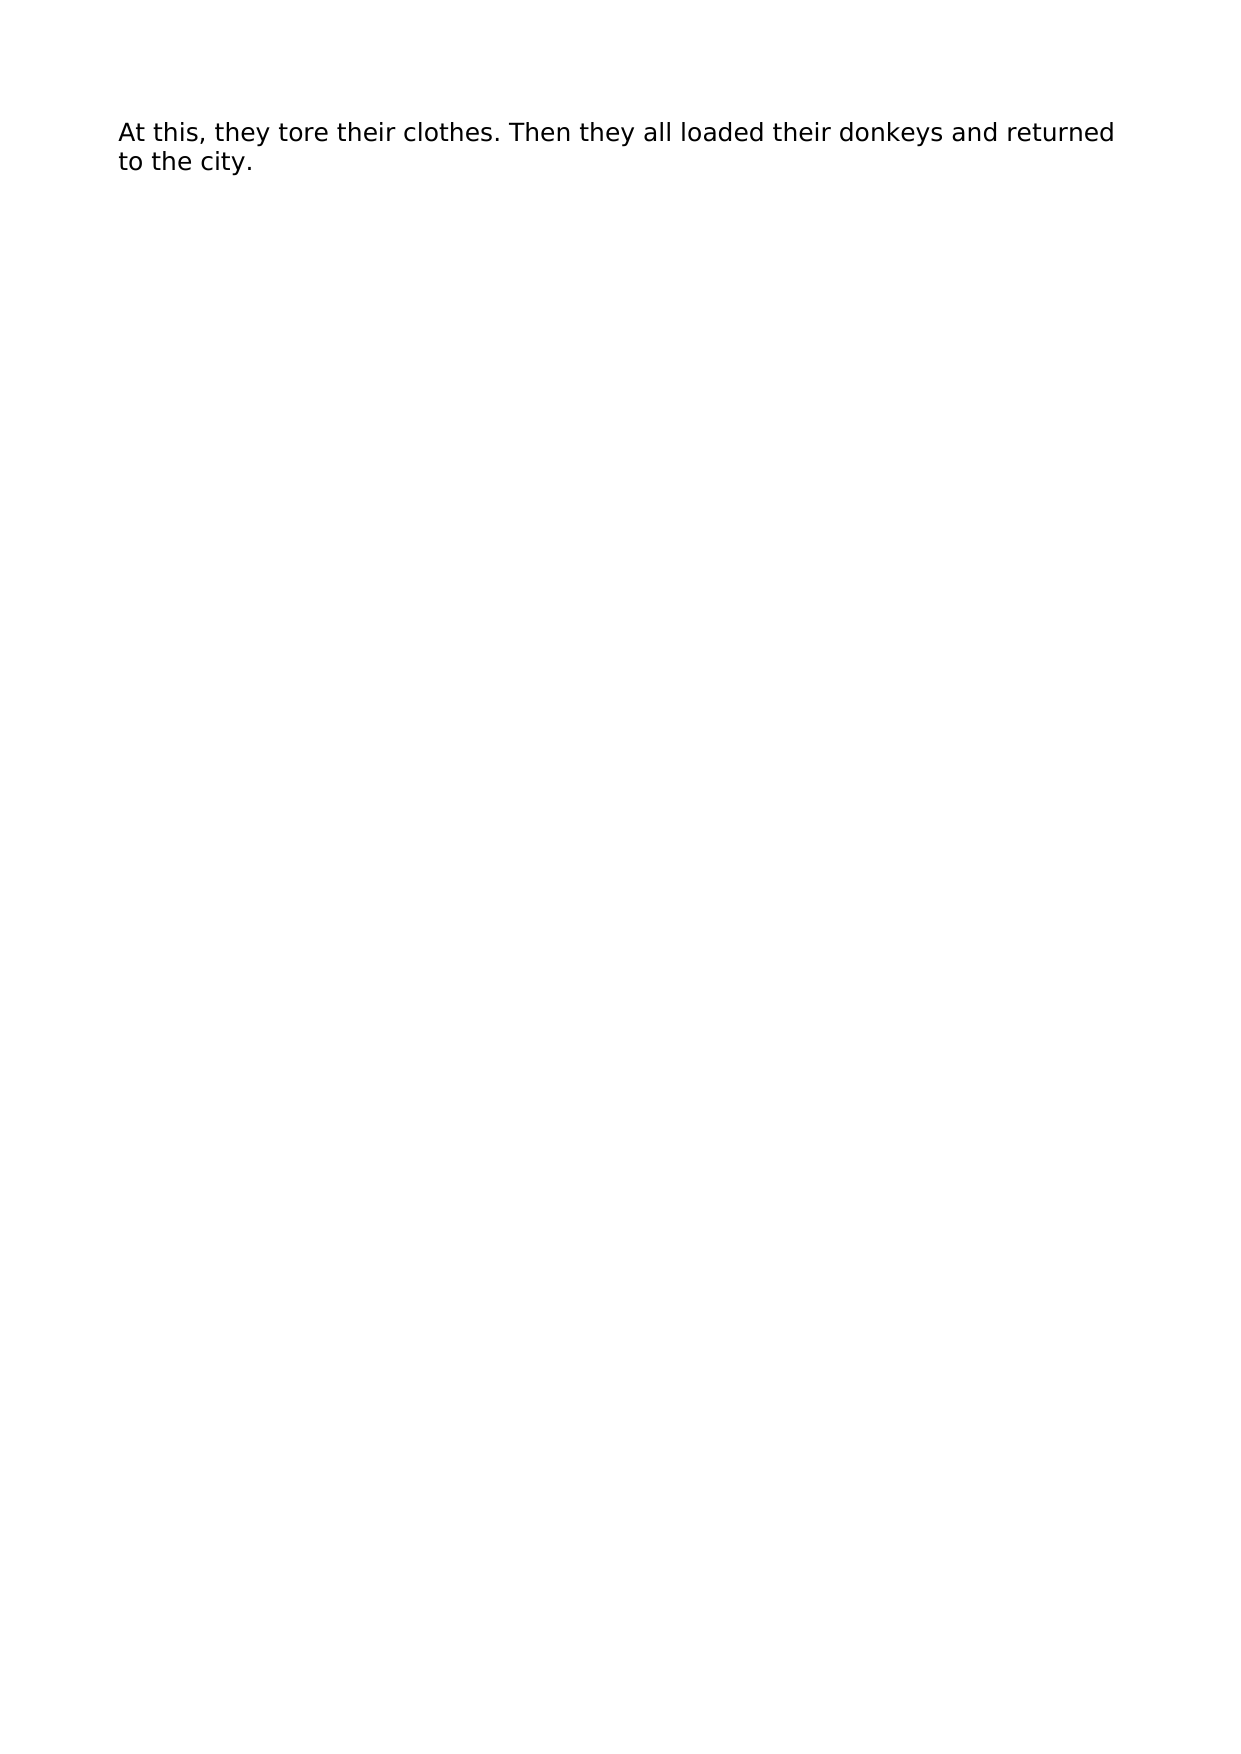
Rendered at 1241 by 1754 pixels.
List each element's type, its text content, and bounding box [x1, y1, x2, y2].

text At this, they tore their clothes. Then they all loaded their donkeys and returned to the city. [118, 118, 1122, 176]
